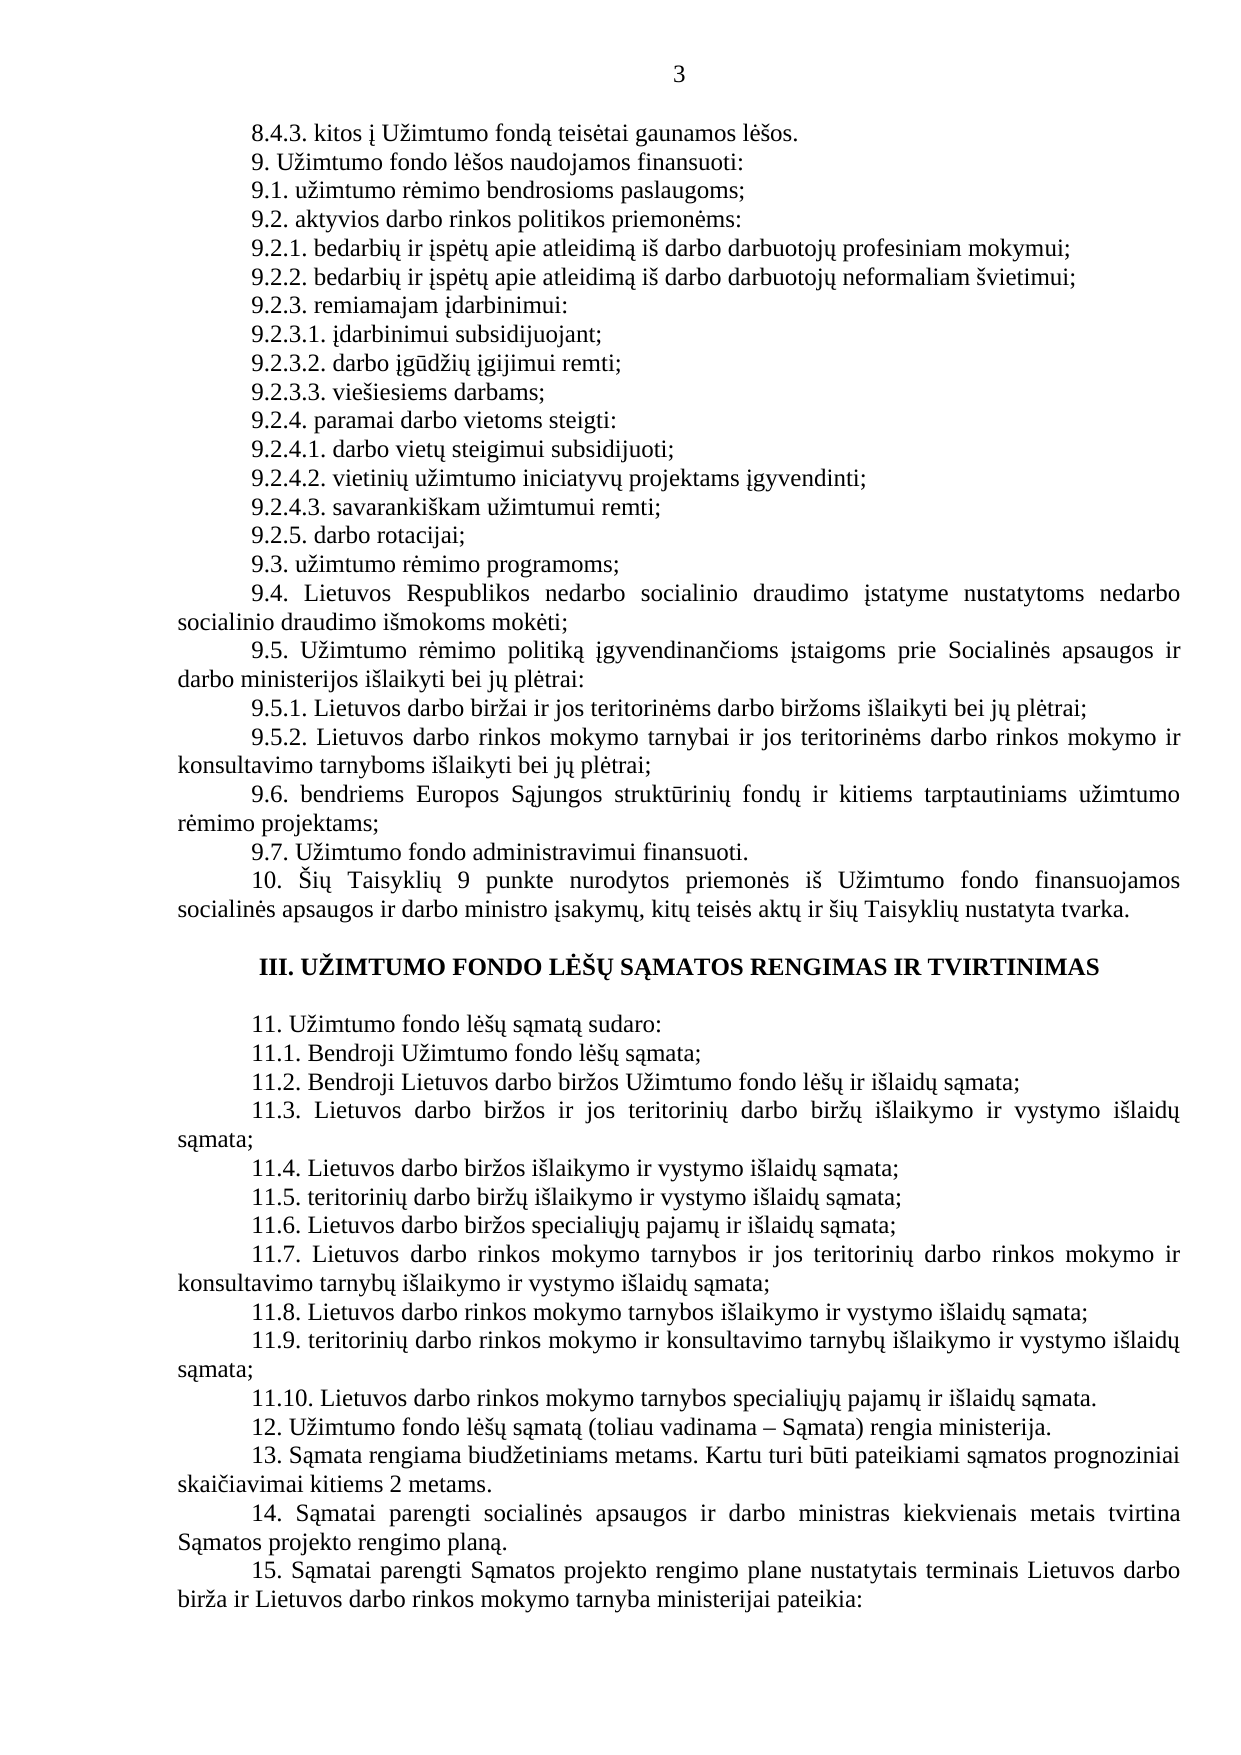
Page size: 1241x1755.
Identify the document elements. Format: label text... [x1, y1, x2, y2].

text 9.2.2. bedarbių ir įspėtų apie atleidimą iš darbo darbuotojų neformaliam švietimui; [177, 262, 1181, 291]
text 9.2.4.1. darbo vietų steigimui subsidijuoti; [177, 434, 1181, 463]
text 11.7. Lietuvos darbo rinkos mokymo tarnybos ir jos teritorinių darbo rinkos mokymo ir konsultavimo tarnybų išlaikymo ir vystymo išlaidų sąmata; [177, 1239, 1181, 1297]
text 15. Sąmatai parengti Sąmatos projekto rengimo plane nustatytais terminais Lietuvos darbo birža ir Lietuvos darbo rinkos mokymo tarnyba ministerijai pateikia: [177, 1556, 1181, 1613]
text 11.6. Lietuvos darbo biržos specialiųjų pajamų ir išlaidų sąmata; [177, 1211, 1181, 1239]
text III. UŽIMTUMO FONDO LĖŠŲ SĄMATOS RENGIMAS IR TVIRTINIMAS [177, 952, 1181, 981]
text 9.3. užimtumo rėmimo programoms; [177, 549, 1181, 578]
text 11.4. Lietuvos darbo biržos išlaikymo ir vystymo išlaidų sąmata; [177, 1153, 1181, 1182]
text 11.8. Lietuvos darbo rinkos mokymo tarnybos išlaikymo ir vystymo išlaidų sąmata; [177, 1297, 1181, 1326]
text 9.2.4.2. vietinių užimtumo iniciatyvų projektams įgyvendinti; [177, 463, 1181, 492]
text 9. Užimtumo fondo lėšos naudojamos finansuoti: [177, 147, 1181, 176]
text 12. Užimtumo fondo lėšų sąmatą (toliau vadinama – Sąmata) rengia ministerija. [177, 1412, 1181, 1441]
text 8.4.3. kitos į Užimtumo fondą teisėtai gaunamos lėšos. [177, 118, 1181, 147]
text 11.10. Lietuvos darbo rinkos mokymo tarnybos specialiųjų pajamų ir išlaidų sąmata. [177, 1383, 1181, 1412]
text 9.5.1. Lietuvos darbo biržai ir jos teritorinėms darbo biržoms išlaikyti bei jų plėtrai; [177, 693, 1181, 722]
text 9.1. užimtumo rėmimo bendrosioms paslaugoms; [177, 176, 1181, 204]
text 9.7. Užimtumo fondo administravimui finansuoti. [177, 837, 1181, 866]
text 9.2.3.2. darbo įgūdžių įgijimui remti; [177, 348, 1181, 377]
text 9.2.3. remiamajam įdarbinimui: [177, 291, 1181, 319]
text 9.2.4. paramai darbo vietoms steigti: [177, 406, 1181, 434]
text 11.1. Bendroji Užimtumo fondo lėšų sąmata; [177, 1038, 1181, 1067]
text 9.6. bendriems Europos Sąjungos struktūrinių fondų ir kitiems tarptautiniams užimtumo rėmimo projektams; [177, 779, 1181, 837]
text 9.2.4.3. savarankiškam užimtumui remti; [177, 492, 1181, 521]
text 11.5. teritorinių darbo biržų išlaikymo ir vystymo išlaidų sąmata; [177, 1182, 1181, 1211]
text 9.2.3.1. įdarbinimui subsidijuojant; [177, 319, 1181, 348]
text 9.2. aktyvios darbo rinkos politikos priemonėms: [177, 204, 1181, 233]
text 11.3. Lietuvos darbo biržos ir jos teritorinių darbo biržų išlaikymo ir vystymo išlaidų sąmata; [177, 1096, 1181, 1153]
text 9.4. Lietuvos Respublikos nedarbo socialinio draudimo įstatyme nustatytoms nedarbo socialinio draudimo išmokoms mokėti; [177, 578, 1181, 636]
text 11.2. Bendroji Lietuvos darbo biržos Užimtumo fondo lėšų ir išlaidų sąmata; [177, 1067, 1181, 1096]
text 9.5.2. Lietuvos darbo rinkos mokymo tarnybai ir jos teritorinėms darbo rinkos mokymo ir konsultavimo tarnyboms išlaikyti bei jų plėtrai; [177, 722, 1181, 779]
text 9.2.3.3. viešiesiems darbams; [177, 377, 1181, 406]
text 9.2.5. darbo rotacijai; [177, 521, 1181, 549]
text 14. Sąmatai parengti socialinės apsaugos ir darbo ministras kiekvienais metais tvirtina Sąmatos projekto rengimo planą. [177, 1498, 1181, 1556]
text 9.2.1. bedarbių ir įspėtų apie atleidimą iš darbo darbuotojų profesiniam mokymui; [177, 233, 1181, 262]
text 11. Užimtumo fondo lėšų sąmatą sudaro: [177, 1009, 1181, 1038]
text 10. Šių Taisyklių 9 punkte nurodytos priemonės iš Užimtumo fondo finansuojamos socialinės apsaugos ir darbo ministro įsakymų, kitų teisės aktų ir šių Taisyklių nustatyta tvarka. [177, 866, 1181, 923]
text 13. Sąmata rengiama biudžetiniams metams. Kartu turi būti pateikiami sąmatos prognoziniai skaičiavimai kitiems 2 metams. [177, 1441, 1181, 1498]
text 11.9. teritorinių darbo rinkos mokymo ir konsultavimo tarnybų išlaikymo ir vystymo išlaidų sąmata; [177, 1326, 1181, 1383]
text 9.5. Užimtumo rėmimo politiką įgyvendinančioms įstaigoms prie Socialinės apsaugos ir darbo ministerijos išlaikyti bei jų plėtrai: [177, 636, 1181, 693]
